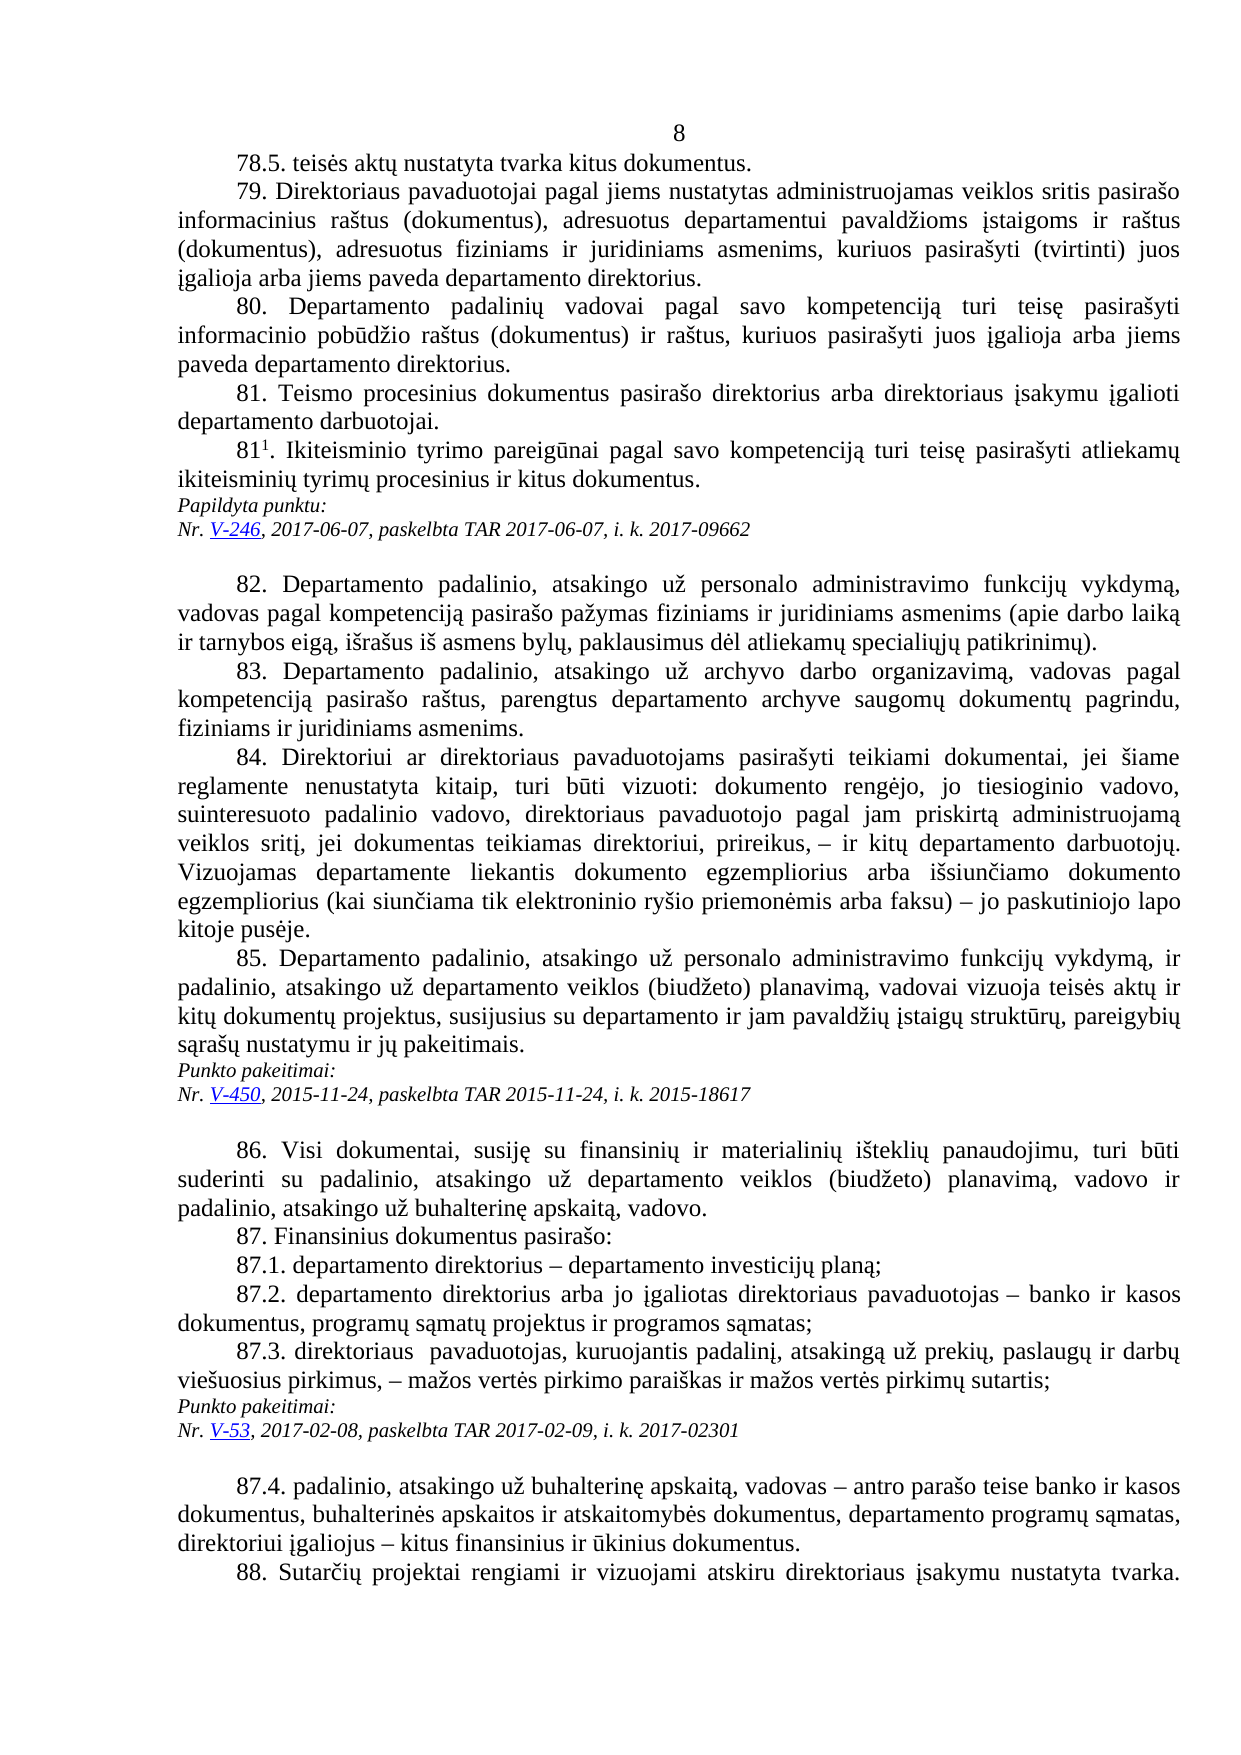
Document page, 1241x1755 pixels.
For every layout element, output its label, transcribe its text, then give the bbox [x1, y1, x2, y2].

text 86. Visi dokumentai, susiję su finansinių ir materialinių išteklių panaudojimu, turi būti suderinti su padalinio, atsakingo už departamento veiklos (biudžeto) planavimą, vadovo ir padalinio, atsakingo už buhalterinę apskaitą, vadovo. [177, 1135, 1181, 1221]
text Nr. V-53, 2017-02-08, paskelbta TAR 2017-02-09, i. k. 2017-02301 [177, 1418, 1181, 1442]
text 82. Departamento padalinio, atsakingo už personalo administravimo funkcijų vykdymą, vadovas pagal kompetenciją pasirašo pažymas fiziniams ir juridiniams asmenims (apie darbo laiką ir tarnybos eigą, išrašus iš asmens bylų, paklausimus dėl atliekamų specialiųjų patikrinimų). [177, 569, 1181, 656]
text 78.5. teisės aktų nustatyta tvarka kitus dokumentus. [177, 148, 1181, 176]
text Punkto pakeitimai: [177, 1058, 1181, 1082]
text 87.3. direktoriaus pavaduotojas, kuruojantis padalinį, atsakingą už prekių, paslaugų ir darbų viešuosius pirkimus, – mažos vertės pirkimo paraiškas ir mažos vertės pirkimų sutartis; [177, 1336, 1181, 1394]
text Nr. V-246, 2017-06-07, paskelbta TAR 2017-06-07, i. k. 2017-09662 [177, 517, 1181, 541]
text 88. Sutarčių projektai rengiami ir vizuojami atskiru direktoriaus įsakymu nustatyta tvarka. [177, 1557, 1181, 1586]
text Nr. V-450, 2015-11-24, paskelbta TAR 2015-11-24, i. k. 2015-18617 [177, 1082, 1181, 1106]
text Papildyta punktu: [177, 493, 1181, 517]
text 84. Direktoriui ar direktoriaus pavaduotojams pasirašyti teikiami dokumentai, jei šiame reglamente nenustatyta kitaip, turi būti vizuoti: dokumento rengėjo, jo tiesioginio vadovo, suinteresuoto padalinio vadovo, direktoriaus pavaduotojo pagal jam priskirtą administruojamą veiklos sritį, jei dokumentas teikiamas direktoriui, prireikus, – ir kitų departamento darbuotojų. Vizuojamas departamente liekantis dokumento egzempliorius arba išsiunčiamo dokumento egzempliorius (kai siunčiama tik elektroninio ryšio priemonėmis arba faksu) – jo paskutiniojo lapo kitoje pusėje. [177, 742, 1181, 943]
text 79. Direktoriaus pavaduotojai pagal jiems nustatytas administruojamas veiklos sritis pasirašo informacinius raštus (dokumentus), adresuotus departamentui pavaldžioms įstaigoms ir raštus (dokumentus), adresuotus fiziniams ir juridiniams asmenims, kuriuos pasirašyti (tvirtinti) juos įgalioja arba jiems paveda departamento direktorius. [177, 176, 1181, 291]
text 83. Departamento padalinio, atsakingo už archyvo darbo organizavimą, vadovas pagal kompetenciją pasirašo raštus, parengtus departamento archyve saugomų dokumentų pagrindu, fiziniams ir juridiniams asmenims. [177, 656, 1181, 742]
text 87. Finansinius dokumentus pasirašo: [177, 1221, 1181, 1250]
text Punkto pakeitimai: [177, 1394, 1181, 1418]
text 80. Departamento padalinių vadovai pagal savo kompetenciją turi teisę pasirašyti informacinio pobūdžio raštus (dokumentus) ir raštus, kuriuos pasirašyti juos įgalioja arba jiems paveda departamento direktorius. [177, 291, 1181, 378]
text 81. Teismo procesinius dokumentus pasirašo direktorius arba direktoriaus įsakymu įgalioti departamento darbuotojai. [177, 378, 1181, 435]
text 87.1. departamento direktorius – departamento investicijų planą; [177, 1250, 1181, 1279]
text 85. Departamento padalinio, atsakingo už personalo administravimo funkcijų vykdymą, ir padalinio, atsakingo už departamento veiklos (biudžeto) planavimą, vadovai vizuoja teisės aktų ir kitų dokumentų projektus, susijusius su departamento ir jam pavaldžių įstaigų struktūrų, pareigybių sąrašų nustatymu ir jų pakeitimais. [177, 943, 1181, 1058]
text 811. Ikiteisminio tyrimo pareigūnai pagal savo kompetenciją turi teisę pasirašyti atliekamų ikiteisminių tyrimų procesinius ir kitus dokumentus. [177, 435, 1181, 493]
text 87.4. padalinio, atsakingo už buhalterinę apskaitą, vadovas – antro parašo teise banko ir kasos dokumentus, buhalterinės apskaitos ir atskaitomybės dokumentus, departamento programų sąmatas, direktoriui įgaliojus – kitus finansinius ir ūkinius dokumentus. [177, 1471, 1181, 1557]
text 87.2. departamento direktorius arba jo įgaliotas direktoriaus pavaduotojas – banko ir kasos dokumentus, programų sąmatų projektus ir programos sąmatas; [177, 1279, 1181, 1336]
